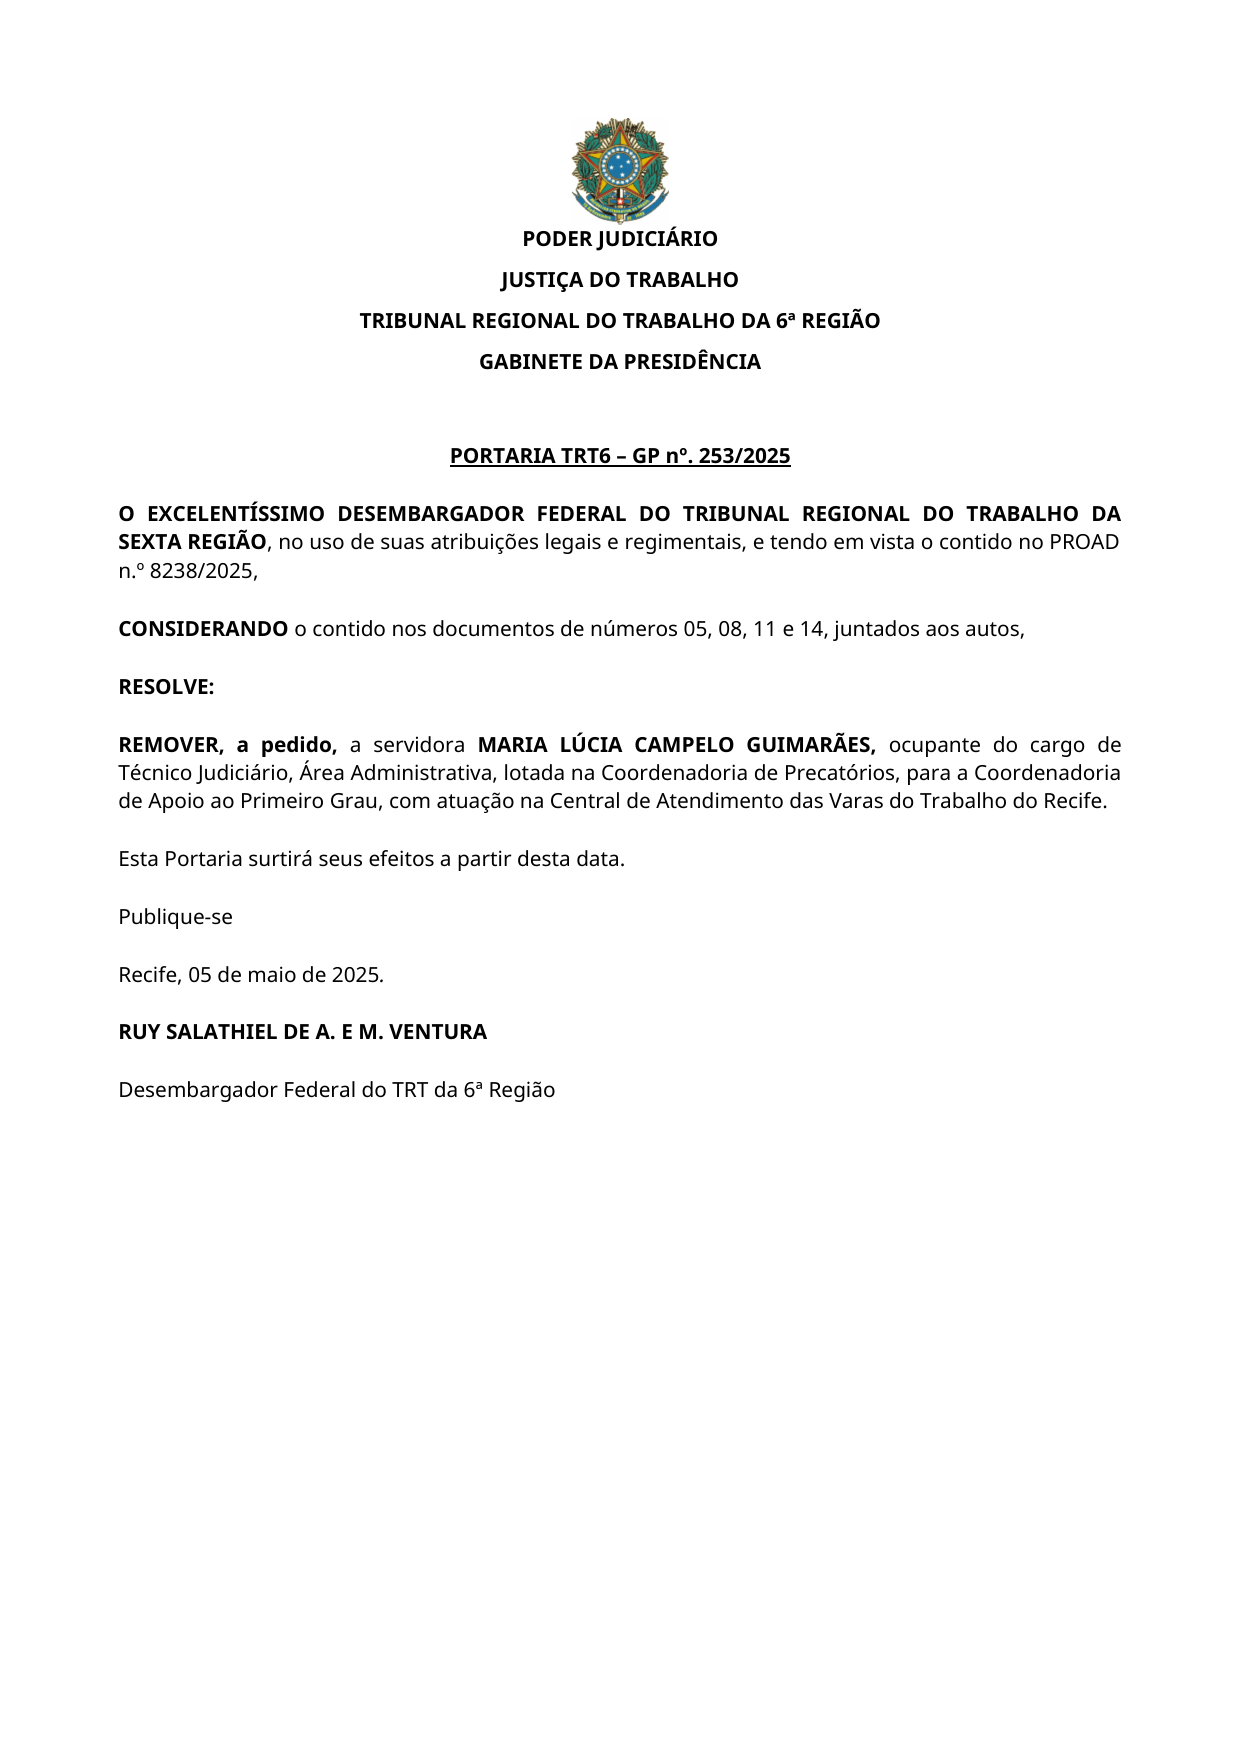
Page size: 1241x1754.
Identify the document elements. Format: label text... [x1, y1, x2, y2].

text RUY SALATHIEL DE A. E M. VENTURA [118, 1017, 1120, 1046]
text PODER JUDICIÁRIO [118, 224, 1122, 253]
text RESOLVE: [118, 672, 1122, 700]
text Esta Portaria surtirá seus efeitos a partir desta data. [118, 844, 1122, 873]
text CONSIDERANDO o contido nos documentos de números 05, 08, 11 e 14, juntados aos autos, [118, 614, 1122, 642]
text TRIBUNAL REGIONAL DO TRABALHO DA 6ª REGIÃO [118, 306, 1122, 335]
text JUSTIÇA DO TRABALHO [118, 265, 1122, 294]
text Desembargador Federal do TRT da 6ª Região [118, 1075, 1120, 1103]
text Recife, 05 de maio de 2025. [118, 960, 1120, 989]
text PORTARIA TRT6 – GP nº. 253/2025 [118, 441, 1122, 469]
text Publique-se [118, 902, 1122, 931]
picture [571, 118, 669, 225]
text GABINETE DA PRESIDÊNCIA [118, 347, 1122, 376]
text O EXCELENTÍSSIMO DESEMBARGADOR FEDERAL DO TRIBUNAL REGIONAL DO TRABALHO DA SEXTA REGIÃO, no uso de suas atribuições legais e regimentais, e tendo em vista o contido no PROAD n.º 8238/2025, [118, 499, 1122, 584]
text REMOVER, a pedido, a servidora MARIA LÚCIA CAMPELO GUIMARÃES, ocupante do cargo de Técnico Judiciário, Área Administrativa, lotada na Coordenadoria de Precatórios, para a Coordenadoria de Apoio ao Primeiro Grau, com atuação na Central de Atendimento das Varas do Trabalho do Recife. [118, 730, 1122, 815]
